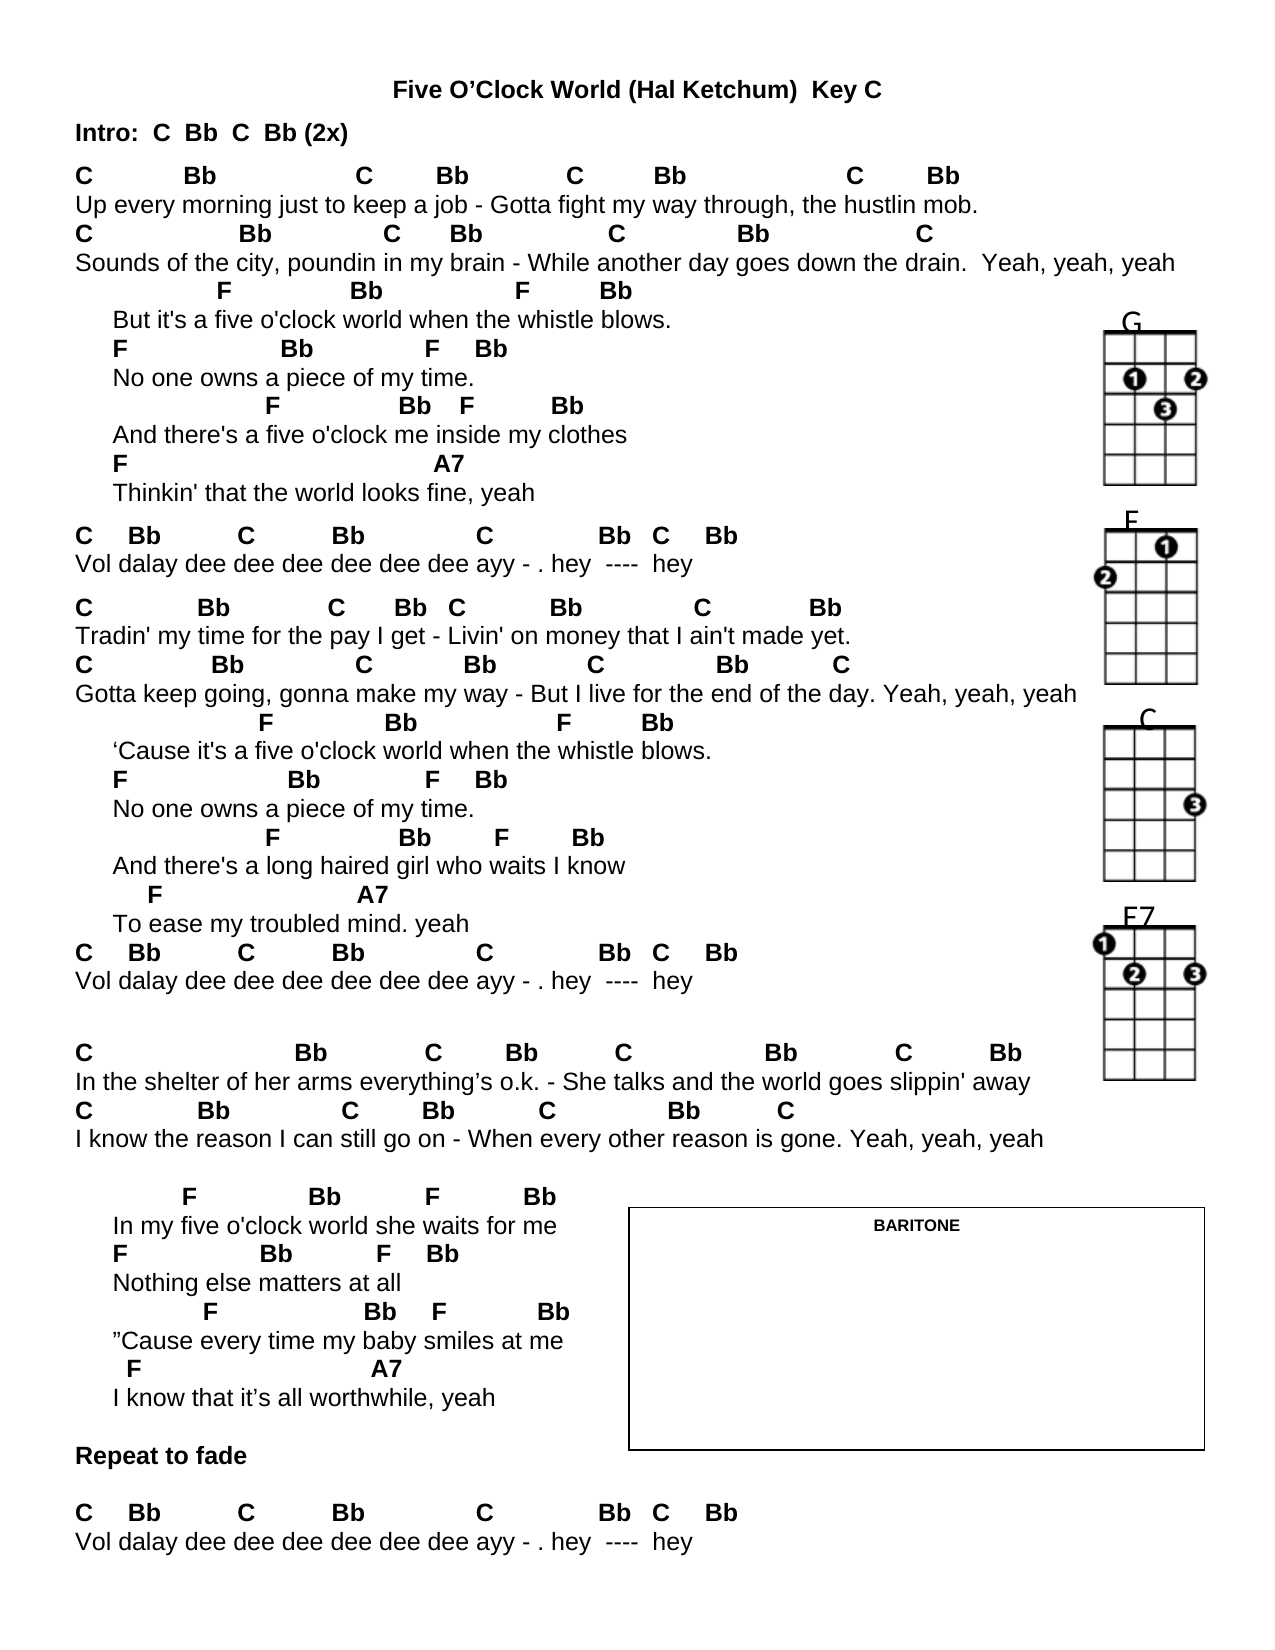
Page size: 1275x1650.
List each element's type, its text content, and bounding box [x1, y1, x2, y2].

text C Bb C Bb C Bb C Bb [75, 1498, 1200, 1527]
text Intro: C Bb C Bb (2x) [75, 118, 1200, 147]
text C Bb C Bb C Bb C [75, 1096, 1200, 1124]
text C Bb C Bb C Bb C Bb [75, 937, 1089, 966]
text F Bb F Bb [112, 1182, 1200, 1211]
text Thinkin' that the world looks fine, yeah [112, 477, 1200, 506]
text F Bb F Bb [112, 1297, 628, 1326]
text C Bb C Bb C Bb C Bb [75, 521, 1125, 549]
text C Bb C Bb C Bb C [75, 219, 1200, 247]
text But it's a five o'clock world when the whistle blows. [112, 305, 1200, 334]
text Vol dalay dee dee dee dee dee dee ayy - . hey ---- hey [75, 549, 1090, 578]
text F Bb F Bb [112, 391, 1089, 420]
text Vol dalay dee dee dee dee dee dee ayy - . hey ---- hey [75, 966, 1089, 995]
text Repeat to fade [75, 1441, 1200, 1469]
text F Bb F Bb [112, 1239, 628, 1268]
text Vol dalay dee dee dee dee dee dee ayy - . hey ---- hey [75, 1527, 1200, 1556]
text To ease my troubled mind. yeah [112, 909, 1124, 937]
text F A7 [112, 880, 1200, 909]
text F Bb F Bb [112, 822, 1089, 851]
text In the shelter of her arms everything’s o.k. - She talks and the world goes slippin' away [75, 1067, 1200, 1096]
text Five O’Clock World (Hal Ketchum) Key C [75, 75, 1200, 104]
text F Bb F Bb [112, 276, 1200, 305]
text C Bb C Bb C Bb C Bb [75, 1038, 1089, 1067]
text I know the reason I can still go on - When every other reason is gone. Yeah, yeah, yeah [75, 1124, 1200, 1153]
text I know that it’s all worthwhile, yeah [112, 1383, 628, 1412]
text ”Cause every time my baby smiles at me [112, 1326, 628, 1354]
text F A7 [112, 449, 1089, 477]
text F Bb F Bb [112, 707, 1200, 736]
text C Bb C Bb C Bb C Bb [75, 592, 1090, 621]
text F A7 [112, 1354, 628, 1383]
text Sounds of the city, poundin in my brain - While another day goes down the drain. Yeah, yeah, yeah [75, 247, 1200, 276]
text Gotta keep going, gonna make my way - But I live for the end of the day. Yeah, yeah, yeah [75, 679, 1200, 707]
text To ease my troubled mind. yeah [1146, 909, 1200, 925]
text No one owns a piece of my time. [112, 362, 1089, 391]
text C Bb C Bb C Bb C Bb [1128, 521, 1200, 528]
text F Bb F Bb [112, 334, 1089, 362]
text C Bb C Bb C Bb C Bb [75, 161, 1200, 190]
text BARITONE [644, 1216, 1189, 1235]
text And there's a long haired girl who waits I know [112, 851, 1089, 880]
text Tradin' my time for the pay I get - Livin' on money that I ain't made yet. [75, 621, 1090, 650]
text In my five o'clock world she waits for me [112, 1211, 628, 1239]
text Nothing else matters at all [112, 1268, 628, 1297]
text No one owns a piece of my time. [112, 794, 1089, 822]
text Up every morning just to keep a job - Gotta fight my way through, the hustlin mob. [75, 190, 1200, 219]
text C Bb C Bb C Bb C [75, 650, 1090, 679]
text ‘Cause it's a five o'clock world when the whistle blows. [112, 736, 1089, 765]
text F Bb F Bb [630, 1208, 1204, 1449]
text And there's a five o'clock me inside my clothes [112, 420, 1089, 449]
text F Bb F Bb [112, 765, 1089, 794]
